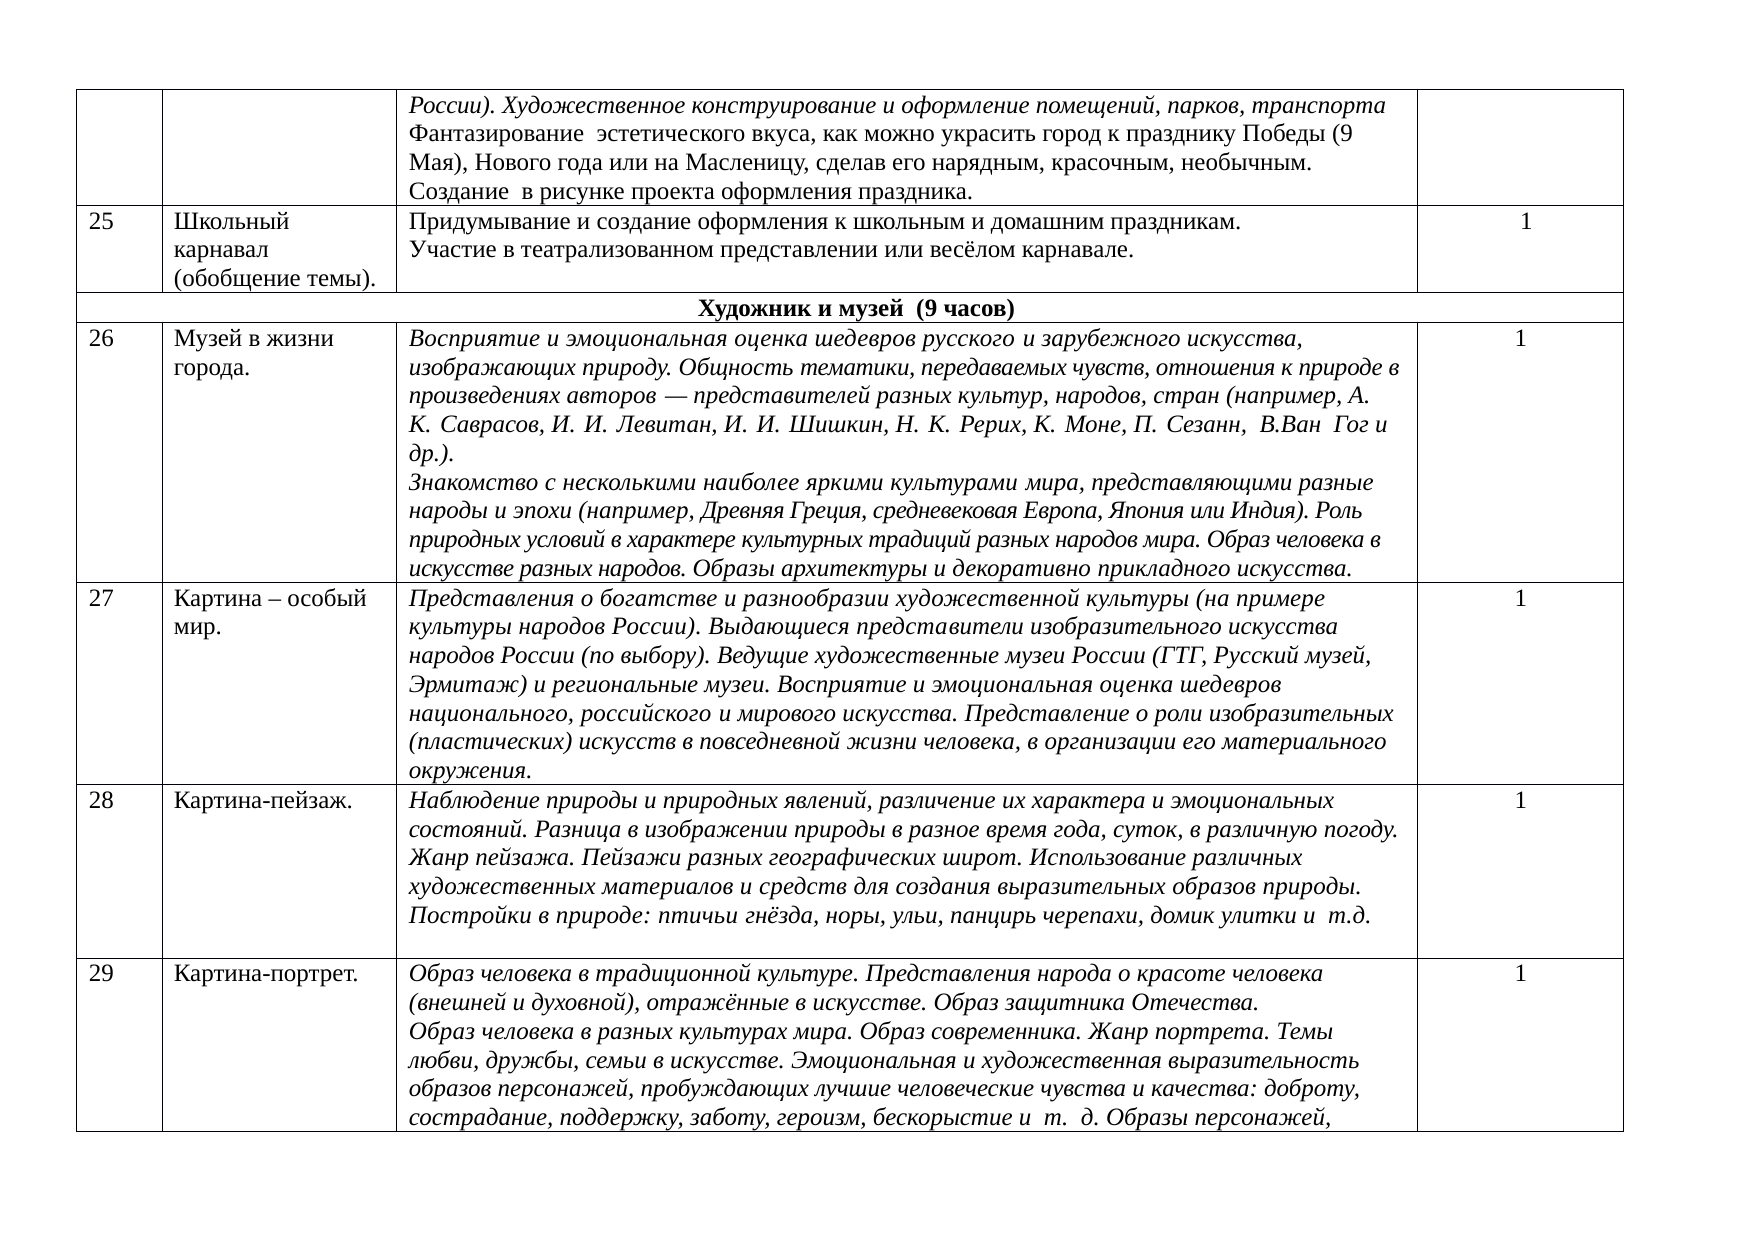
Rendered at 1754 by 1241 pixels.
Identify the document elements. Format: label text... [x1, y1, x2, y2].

table_cell 27 [77, 583, 162, 784]
table_cell 1 [1418, 583, 1623, 784]
table_cell Картина-портрет. [163, 959, 396, 1131]
table_cell 1 [1418, 785, 1623, 957]
table_cell Образ человека в традиционной культуре. Представления народа о красоте человека (внешней и духовной), отражённые в искусстве. Образ защитника Отечества. Образ человека в разных культурах мира. Образ современника. Жанр портрета. Темы любви, дружбы, семьи в искусстве. Эмоциональная и художественная выразительность образов персонажей, пробуждающих лучшие человеческие чувства и качества: доброту, сострадание, поддержку, заботу, героизм, бескорыстие и т. д. Образы персонажей, [397, 959, 1417, 1131]
table_cell [77, 90, 162, 205]
table_cell Художник и музей (9 часов) [77, 293, 1623, 322]
table_cell 26 [77, 323, 162, 582]
table_cell Картина – особый мир. [163, 583, 396, 784]
table_cell 1 [1418, 959, 1623, 1131]
table_cell Наблюдение природы и природных явлений, различение их характера и эмоциональных состояний. Разница в изображении природы в разное время года, суток, в различную погоду. Жанр пейзажа. Пейзажи разных географических широт. Использование различных художественных материалов и средств для создания выразительных образов природы. Постройки в природе: птичьи гнёзда, норы, ульи, панцирь черепахи, домик улитки и т.д. [397, 785, 1417, 957]
table_cell 25 [77, 206, 162, 292]
table_cell Придумывание и создание оформления к школьным и домашним праздникам. Участие в театрализованном представлении или весёлом карнавале. [397, 206, 1417, 292]
table_cell 28 [77, 785, 162, 957]
table_cell [163, 90, 396, 205]
table_cell России). Художественное конструирование и оформление помещений, парков, транспорта Фантазирование эстетического вкуса, как можно украсить город к празднику Победы (9 Мая), Нового года или на Масленицу, сделав его нарядным, красочным, необычным. Создание в рисунке проекта оформления праздника. [397, 90, 1417, 205]
table_cell Восприятие и эмоциональная оценка шедевров русского и зарубежного искусства, изображающих природу. Общность тематики, передаваемых чувств, отношения к природе в произведениях авторов — представителей разных культур, народов, стран (например, А. К. Саврасов, И. И. Левитан, И. И. Шишкин, Н. К. Рерих, К. Моне, П. Сезанн, В.Ван Гог и др.). Знакомство с несколькими наиболее яркими культурами мира, представляющими разные народы и эпохи (например, Древняя Греция, средневековая Европа, Япония или Индия). Роль природных условий в характере культурных традиций разных народов мира. Образ человека в искусстве разных народов. Образы архитектуры и декоративно ­прикладного искусства. [397, 323, 1417, 582]
table_cell [1418, 90, 1623, 205]
table_cell Музей в жизни города. [163, 323, 396, 582]
table_cell 29 [77, 959, 162, 1131]
table_cell Представления о богатстве и разнообразии художественной культуры (на примере культуры народов России). Выдающиеся представители изобразительного искусства народов России (по выбору). Ведущие художественные музеи России (ГТГ, Русский музей, Эрмитаж) и региональные музеи. Восприятие и эмоциональная оценка шедевров национального, российского и мирового искусства. Представление о роли изобразительных (пластических) искусств в повседневной жизни человека, в организации его материального окружения. [397, 583, 1417, 784]
table_cell Картина-пейзаж. [163, 785, 396, 957]
table_cell 1 [1418, 206, 1623, 292]
table_cell 1 [1418, 323, 1623, 582]
table_cell Школьный карнавал (обобщение темы). [163, 206, 396, 292]
